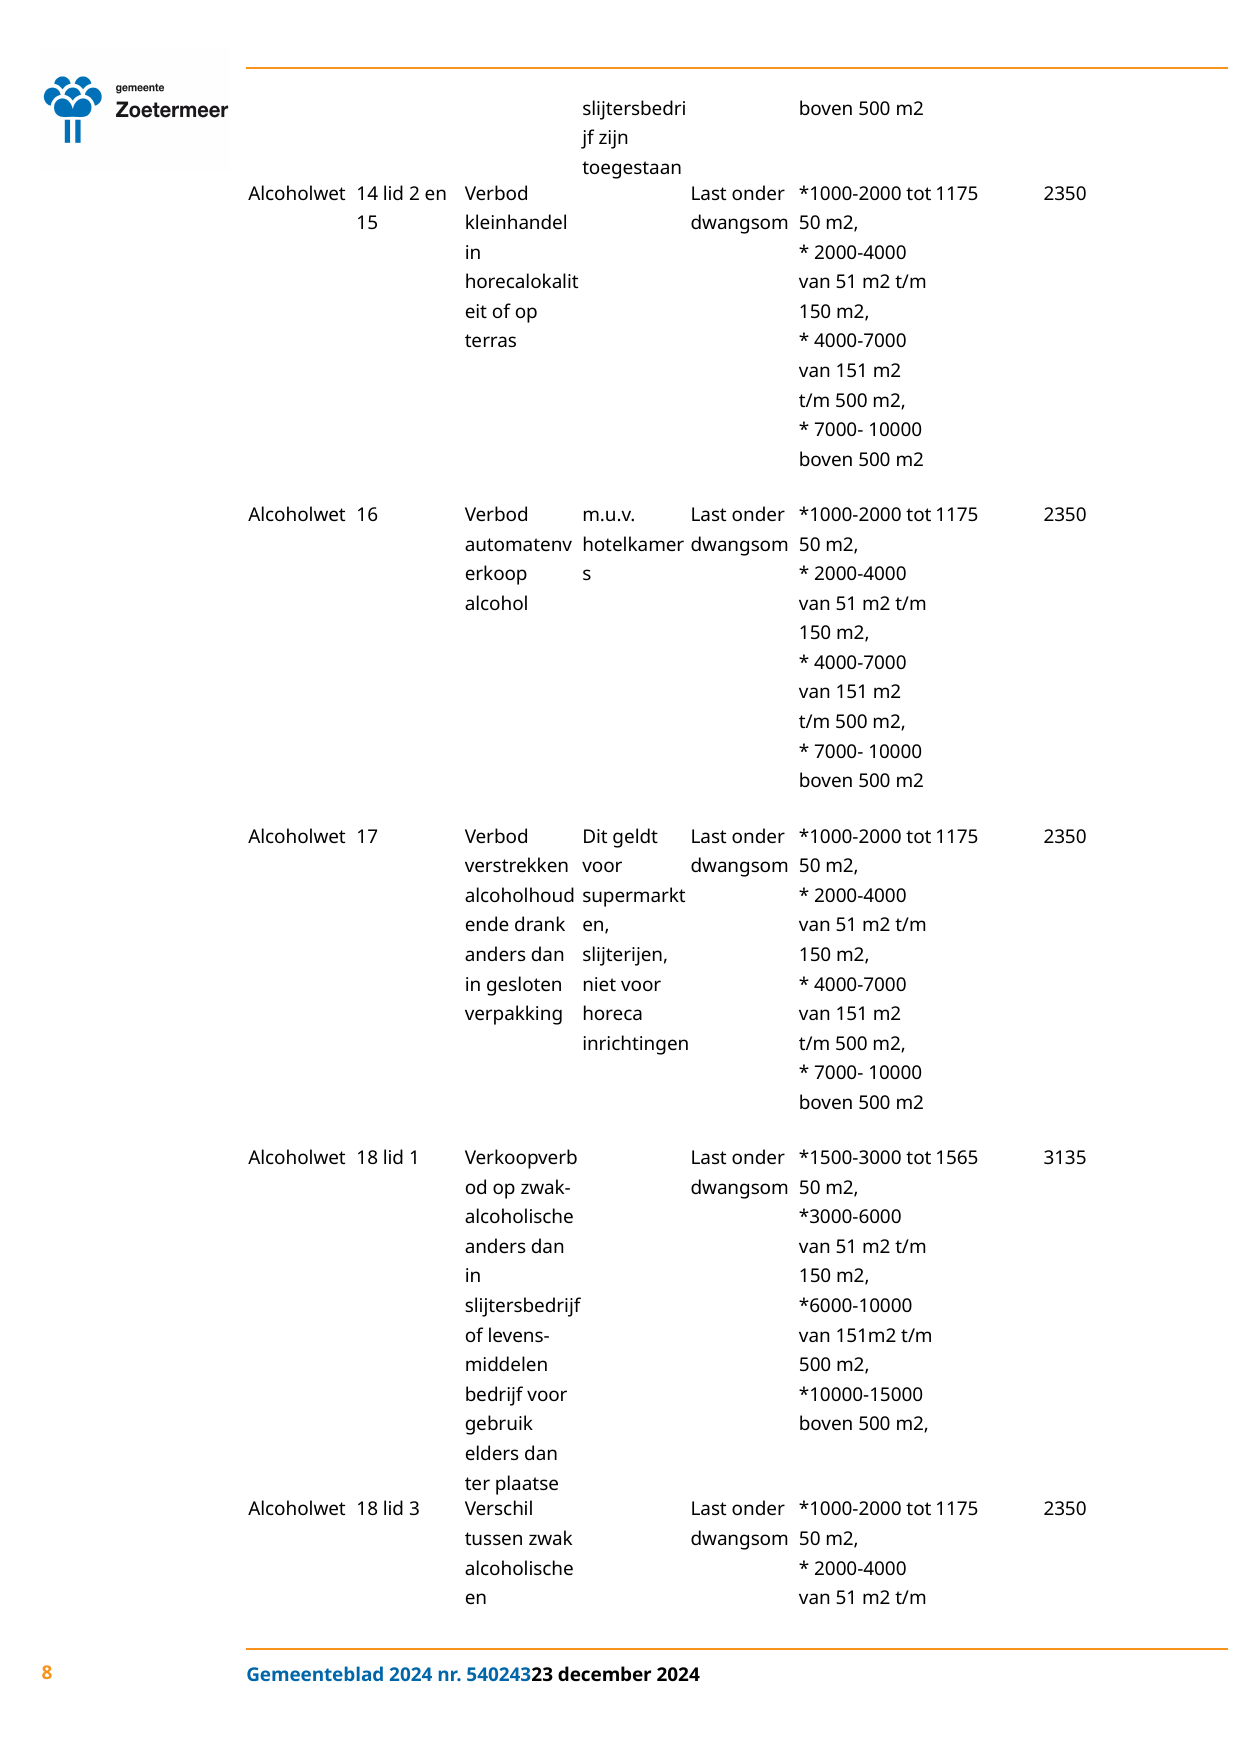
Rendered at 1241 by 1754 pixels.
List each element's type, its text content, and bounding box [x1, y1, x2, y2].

table_cell *1000-2000 tot 50 m2, * 2000-4000 van 51 m2 t/m 150 m2, * 4000-7000 van 151 m2 t/m 500 m2, * 7000- 10000 boven 500 m2 [799, 501, 935, 823]
table_cell Alcoholwet [248, 1496, 356, 1610]
table_cell 1175 [935, 823, 1043, 1144]
table_cell 14 lid 2 en 15 [356, 180, 464, 501]
table_cell *1000-2000 tot 50 m2, * 2000-4000 van 51 m2 t/m 150 m2, * 4000-7000 van 151 m2 t/m 500 m2, * 7000- 10000 boven 500 m2 [799, 180, 935, 501]
table_cell boven 500 m2 [799, 95, 935, 180]
table_cell 16 [356, 501, 464, 823]
table_cell Last onder dwangsom [690, 180, 799, 501]
table_cell 3135 [1043, 1144, 1152, 1496]
table_cell [465, 95, 582, 180]
table_cell [935, 95, 1043, 180]
table_cell [248, 95, 356, 180]
table_cell Alcoholwet [248, 823, 356, 1144]
table_cell 18 lid 1 [356, 1144, 464, 1496]
table_cell Last onder dwangsom [690, 1496, 799, 1610]
table_cell Alcoholwet [248, 1144, 356, 1496]
table_cell [582, 1144, 690, 1496]
table_cell 17 [356, 823, 464, 1144]
table_cell 2350 [1043, 180, 1152, 501]
table_cell [582, 1496, 690, 1610]
table_cell 18 lid 3 [356, 1496, 464, 1610]
table_cell Last onder dwangsom [690, 823, 799, 1144]
table_cell *1000-2000 tot 50 m2, * 2000-4000 van 51 m2 t/m 150 m2, * 4000-7000 van 151 m2 t/m 500 m2, * 7000- 10000 boven 500 m2 [799, 823, 935, 1144]
table_cell *1000-2000 tot 50 m2, * 2000-4000 van 51 m2 t/m [799, 1496, 935, 1610]
table_cell Verbod automatenverkoop alcohol [465, 501, 582, 823]
table_cell [690, 95, 799, 180]
table_cell Dit geldt voor supermarkten, slijterijen, niet voor horeca inrichtingen [582, 823, 690, 1144]
table_cell m.u.v. hotelkamers [582, 501, 690, 823]
table_cell *1500-3000 tot 50 m2, *3000-6000 van 51 m2 t/m 150 m2, *6000-10000 van 151m2 t/m 500 m2, *10000-15000 boven 500 m2, [799, 1144, 935, 1496]
table_cell 2350 [1043, 501, 1152, 823]
table_cell 1175 [935, 501, 1043, 823]
table_cell [1043, 95, 1152, 180]
table_cell Verbod kleinhandel in horecalokaliteit of op terras [465, 180, 582, 501]
table_cell [582, 180, 690, 501]
table_cell Verschil tussen zwak alcoholische en [465, 1496, 582, 1610]
picture [41, 47, 231, 172]
table_cell Verbod verstrekken alcoholhoudende drank anders dan in gesloten verpakking [465, 823, 582, 1144]
table_cell slijtersbedrijf zijn toegestaan [582, 95, 690, 180]
table_cell 2350 [1043, 823, 1152, 1144]
table_cell Last onder dwangsom [690, 501, 799, 823]
table_cell Alcoholwet [248, 501, 356, 823]
table_cell 2350 [1043, 1496, 1152, 1610]
table_cell Last onder dwangsom [690, 1144, 799, 1496]
table_cell Alcoholwet [248, 180, 356, 501]
table_cell 1175 [935, 1496, 1043, 1610]
table_cell Verkoopverbod op zwak-alcoholische anders dan in slijtersbedrijf of levens- middelen bedrijf voor gebruik elders dan ter plaatse [465, 1144, 582, 1496]
table_cell 1565 [935, 1144, 1043, 1496]
table_cell 1175 [935, 180, 1043, 501]
table_cell [356, 95, 464, 180]
